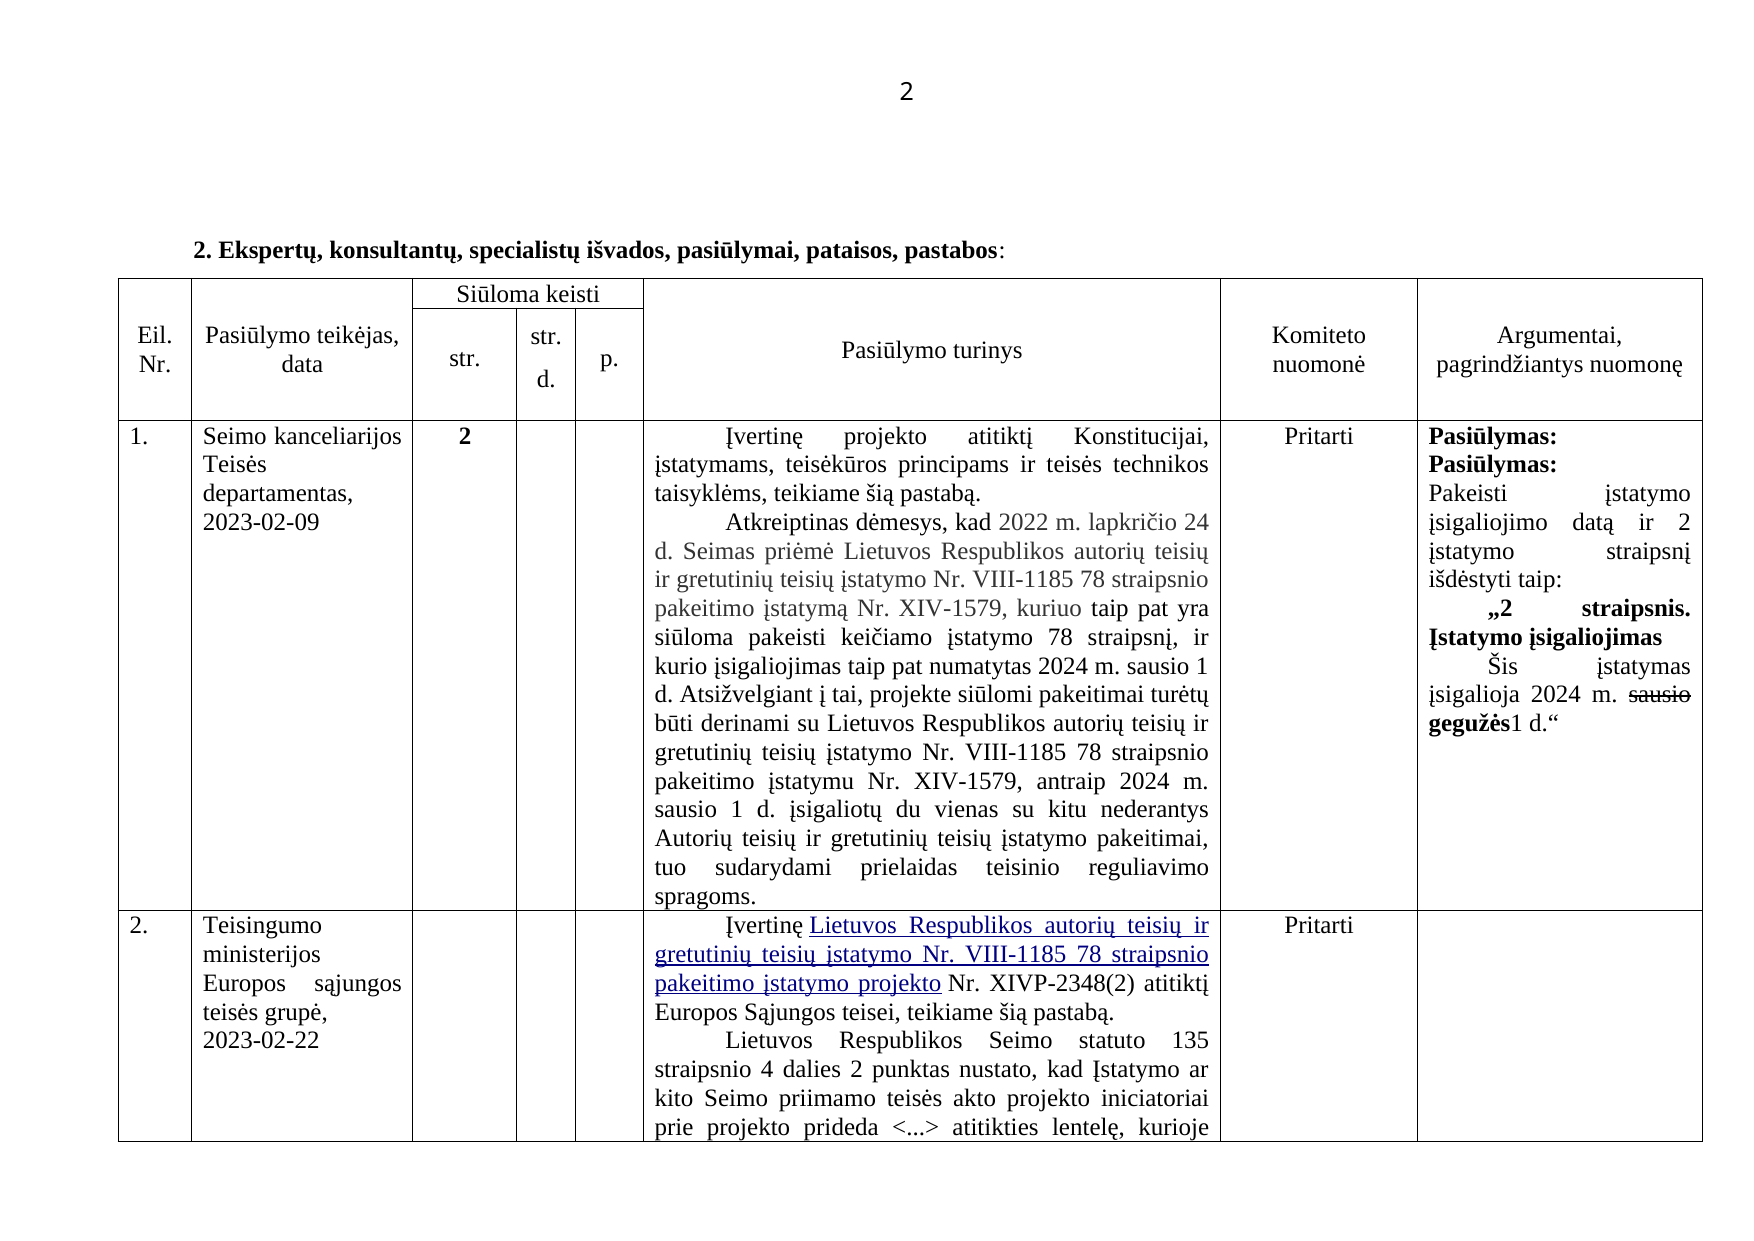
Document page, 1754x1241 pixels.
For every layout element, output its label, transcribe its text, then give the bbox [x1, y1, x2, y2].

table_cell 2. [119, 911, 191, 1141]
table_cell [517, 911, 575, 1141]
table_cell Pritarti [1221, 911, 1417, 1141]
table_header Argumentai, pagrindžiantys nuomonę [1418, 279, 1702, 420]
table_header Eil. Nr. [119, 279, 191, 420]
table_cell [413, 911, 516, 1141]
table_cell 1. [119, 421, 191, 909]
subtitle 2. Ekspertų, konsultantų, specialistų išvados, pasiūlymai, pataisos, pastabos: [118, 235, 1695, 263]
table_cell 2 [413, 421, 516, 909]
table_cell str. [413, 309, 516, 420]
table_header Pasiūlymo turinys [644, 279, 1220, 420]
table_cell Seimo kanceliarijos Teisės departamentas, 2023-02-09 [192, 421, 412, 909]
table_cell [576, 421, 643, 909]
table_cell [517, 421, 575, 909]
table_cell Pasiūlymas: Pasiūlymas: Pakeisti įstatymo įsigaliojimo datą ir 2 įstatymo straipsnį išdėstyti taip: „2 straipsnis. Įstatymo įsigaliojimas Šis įstatymas įsigalioja 2024 m. sausio gegužės1 d.“ [1418, 421, 1702, 909]
table_cell [1418, 911, 1702, 1141]
table_cell Pritarti [1221, 421, 1417, 909]
table_cell p. [576, 309, 643, 420]
table_cell str. d. [517, 309, 575, 420]
table_cell Teisingumo ministerijos Europos sąjungos teisės grupė, 2023-02-22 [192, 911, 412, 1141]
table_cell Įvertinę projekto atitiktį Konstitucijai, įstatymams, teisėkūros principams ir teisės technikos taisyklėms, teikiame šią pastabą. Atkreiptinas dėmesys, kad 2022 m. lapkričio 24 d. Seimas priėmė Lietuvos Respublikos autorių teisių ir gretutinių teisių įstatymo Nr. VIII-1185 78 straipsnio pakeitimo įstatymą Nr. XIV-1579, kuriuo taip pat yra siūloma pakeisti keičiamo įstatymo 78 straipsnį, ir kurio įsigaliojimas taip pat numatytas 2024 m. sausio 1 d. Atsižvelgiant į tai, projekte siūlomi pakeitimai turėtų būti derinami su Lietuvos Respublikos autorių teisių ir gretutinių teisių įstatymo Nr. VIII-1185 78 straipsnio pakeitimo įstatymu Nr. XIV-1579, antraip 2024 m. sausio 1 d. įsigaliotų du vienas su kitu nederantys Autorių teisių ir gretutinių teisių įstatymo pakeitimai, tuo sudarydami prielaidas teisinio reguliavimo spragoms. [644, 421, 1220, 909]
table_cell [576, 911, 643, 1141]
table_header Komiteto nuomonė [1221, 279, 1417, 420]
table_header Siūloma keisti [413, 279, 643, 308]
table_header Pasiūlymo teikėjas, data [192, 279, 412, 420]
